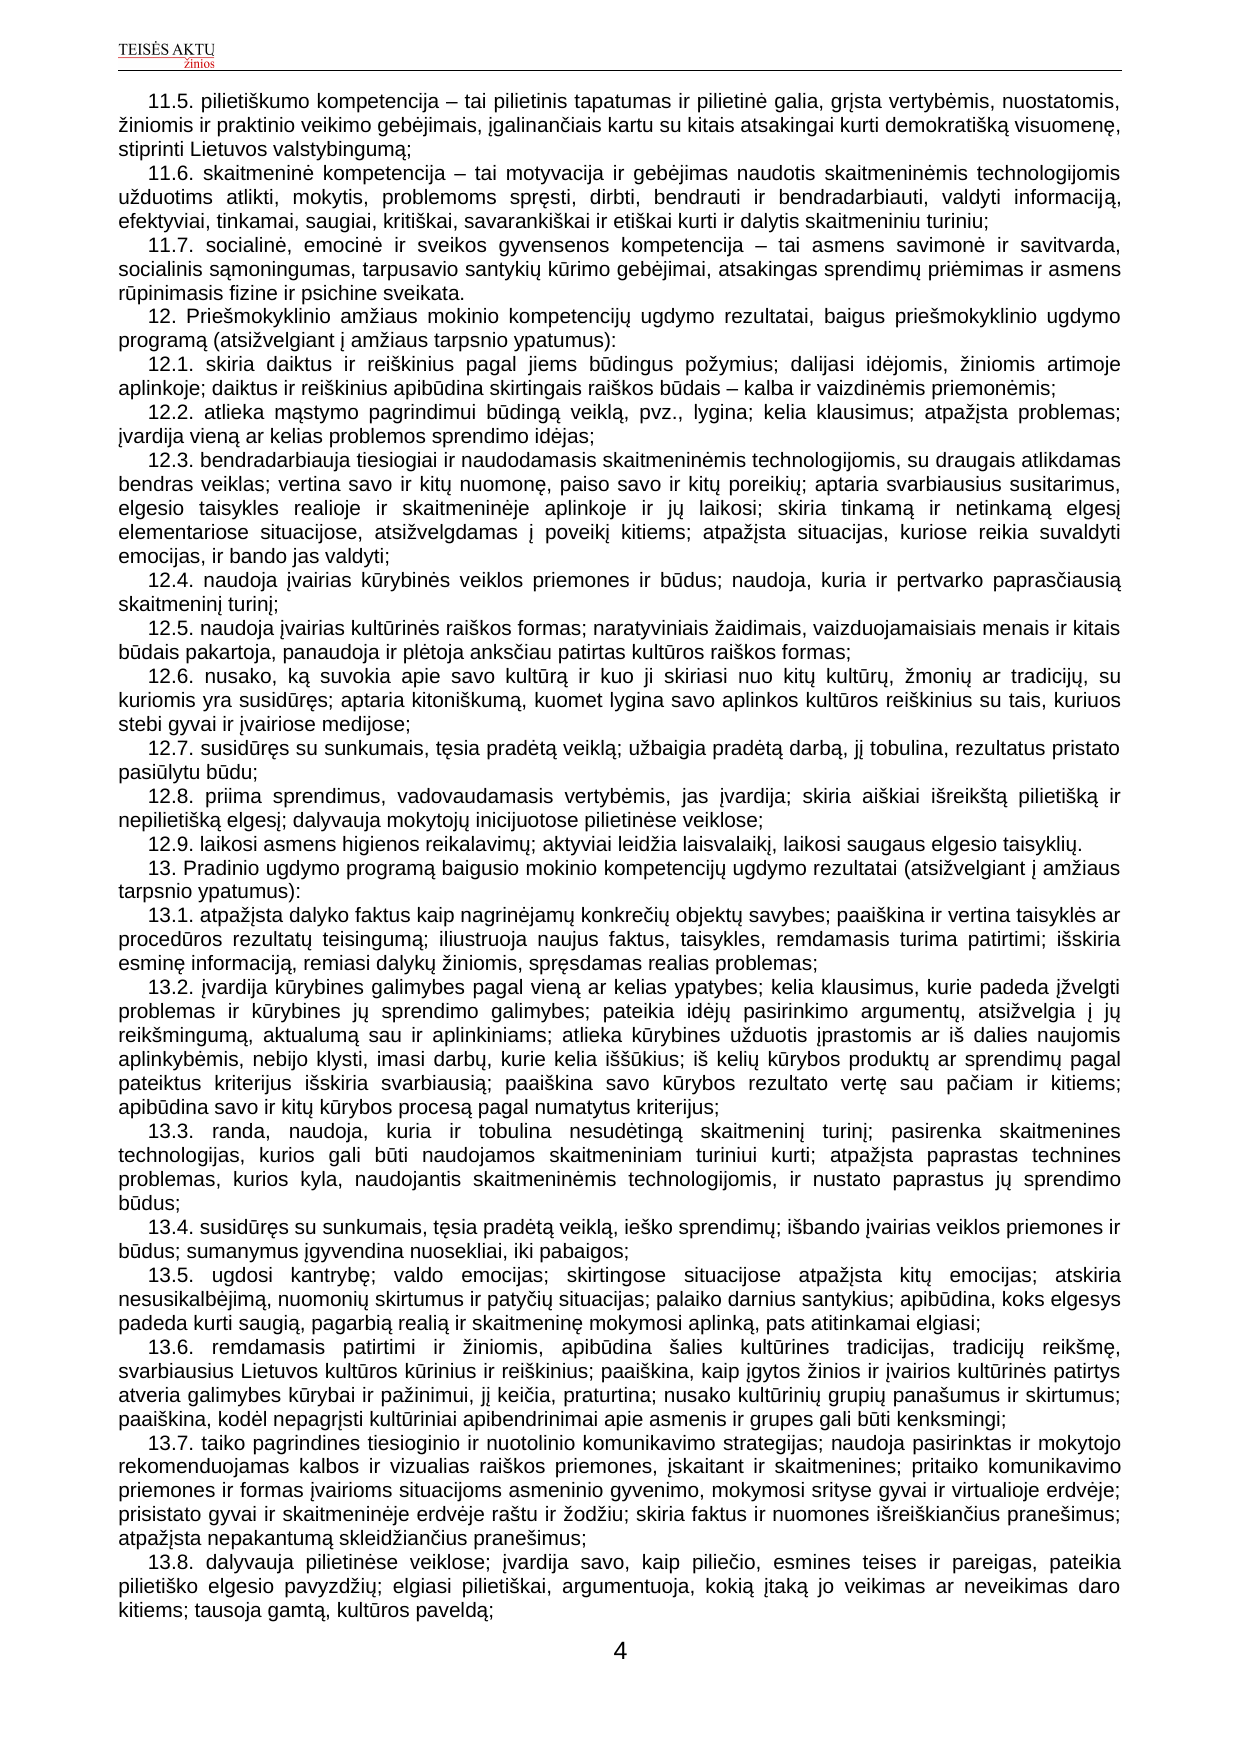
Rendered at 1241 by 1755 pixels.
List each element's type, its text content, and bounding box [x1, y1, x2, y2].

text 13.7. taiko pagrindines tiesioginio ir nuotolinio komunikavimo strategijas; naudoja pasirinktas ir mokytojo rekomenduojamas kalbos ir vizualias raiškos priemones, įskaitant ir skaitmenines; pritaiko komunikavimo priemones ir formas įvairioms situacijoms asmeninio gyvenimo, mokymosi srityse gyvai ir virtualioje erdvėje; prisistato gyvai ir skaitmeninėje erdvėje raštu ir žodžiu; skiria faktus ir nuomones išreiškiančius pranešimus; atpažįsta nepakantumą skleidžiančius pranešimus; [118, 1430, 1122, 1550]
text 11.6. skaitmeninė kompetencija – tai motyvacija ir gebėjimas naudotis skaitmeninėmis technologijomis užduotims atlikti, mokytis, problemoms spręsti, dirbti, bendrauti ir bendradarbiauti, valdyti informaciją, efektyviai, tinkamai, saugiai, kritiškai, savarankiškai ir etiškai kurti ir dalytis skaitmeniniu turiniu; [118, 161, 1122, 232]
text 12.1. skiria daiktus ir reiškinius pagal jiems būdingus požymius; dalijasi idėjomis, žiniomis artimoje aplinkoje; daiktus ir reiškinius apibūdina skirtingais raiškos būdais – kalba ir vaizdinėmis priemonėmis; [118, 352, 1122, 400]
text 12.7. susidūręs su sunkumais, tęsia pradėtą veiklą; užbaigia pradėtą darbą, jį tobulina, rezultatus pristato pasiūlytu būdu; [118, 736, 1122, 783]
text 12.6. nusako, ką suvokia apie savo kultūrą ir kuo ji skiriasi nuo kitų kultūrų, žmonių ar tradicijų, su kuriomis yra susidūręs; aptaria kitoniškumą, kuomet lygina savo aplinkos kultūros reiškinius su tais, kuriuos stebi gyvai ir įvairiose medijose; [118, 664, 1122, 736]
text 12.9. laikosi asmens higienos reikalavimų; aktyviai leidžia laisvalaikį, laikosi saugaus elgesio taisyklių. [118, 831, 1122, 855]
text 12.3. bendradarbiauja tiesiogiai ir naudodamasis skaitmeninėmis technologijomis, su draugais atlikdamas bendras veiklas; vertina savo ir kitų nuomonę, paiso savo ir kitų poreikių; aptaria svarbiausius susitarimus, elgesio taisykles realioje ir skaitmeninėje aplinkoje ir jų laikosi; skiria tinkamą ir netinkamą elgesį elementariose situacijose, atsižvelgdamas į poveikį kitiems; atpažįsta situacijas, kuriose reikia suvaldyti emocijas, ir bando jas valdyti; [118, 448, 1122, 568]
text 12. Priešmokyklinio amžiaus mokinio kompetencijų ugdymo rezultatai, baigus priešmokyklinio ugdymo programą (atsižvelgiant į amžiaus tarpsnio ypatumus): [118, 304, 1122, 352]
text 13.5. ugdosi kantrybę; valdo emocijas; skirtingose situacijose atpažįsta kitų emocijas; atskiria nesusikalbėjimą, nuomonių skirtumus ir patyčių situacijas; palaiko darnius santykius; apibūdina, koks elgesys padeda kurti saugią, pagarbią realią ir skaitmeninę mokymosi aplinką, pats atitinkamai elgiasi; [118, 1263, 1122, 1334]
text 13.1. atpažįsta dalyko faktus kaip nagrinėjamų konkrečių objektų savybes; paaiškina ir vertina taisyklės ar procedūros rezultatų teisingumą; iliustruoja naujus faktus, taisykles, remdamasis turima patirtimi; išskiria esminę informaciją, remiasi dalykų žiniomis, spręsdamas realias problemas; [118, 903, 1122, 975]
text 13.6. remdamasis patirtimi ir žiniomis, apibūdina šalies kultūrines tradicijas, tradicijų reikšmę, svarbiausius Lietuvos kultūros kūrinius ir reiškinius; paaiškina, kaip įgytos žinios ir įvairios kultūrinės patirtys atveria galimybes kūrybai ir pažinimui, jį keičia, praturtina; nusako kultūrinių grupių panašumus ir skirtumus; paaiškina, kodėl nepagrįsti kultūriniai apibendrinimai apie asmenis ir grupes gali būti kenksmingi; [118, 1334, 1122, 1430]
text 13.8. dalyvauja pilietinėse veiklose; įvardija savo, kaip piliečio, esmines teises ir pareigas, pateikia pilietiško elgesio pavyzdžių; elgiasi pilietiškai, argumentuoja, kokią įtaką jo veikimas ar neveikimas daro kitiems; tausoja gamtą, kultūros paveldą; [118, 1550, 1122, 1622]
text 13. Pradinio ugdymo programą baigusio mokinio kompetencijų ugdymo rezultatai (atsižvelgiant į amžiaus tarpsnio ypatumus): [118, 855, 1122, 903]
text 12.4. naudoja įvairias kūrybinės veiklos priemones ir būdus; naudoja, kuria ir pertvarko paprasčiausią skaitmeninį turinį; [118, 568, 1122, 616]
text 13.2. įvardija kūrybines galimybes pagal vieną ar kelias ypatybes; kelia klausimus, kurie padeda įžvelgti problemas ir kūrybines jų sprendimo galimybes; pateikia idėjų pasirinkimo argumentų, atsižvelgia į jų reikšmingumą, aktualumą sau ir aplinkiniams; atlieka kūrybines užduotis įprastomis ar iš dalies naujomis aplinkybėmis, nebijo klysti, imasi darbų, kurie kelia iššūkius; iš kelių kūrybos produktų ar sprendimų pagal pateiktus kriterijus išskiria svarbiausią; paaiškina savo kūrybos rezultato vertę sau pačiam ir kitiems; apibūdina savo ir kitų kūrybos procesą pagal numatytus kriterijus; [118, 975, 1122, 1119]
text 12.2. atlieka mąstymo pagrindimui būdingą veiklą, pvz., lygina; kelia klausimus; atpažįsta problemas; įvardija vieną ar kelias problemos sprendimo idėjas; [118, 400, 1122, 448]
text 11.7. socialinė, emocinė ir sveikos gyvensenos kompetencija – tai asmens savimonė ir savitvarda, socialinis sąmoningumas, tarpusavio santykių kūrimo gebėjimai, atsakingas sprendimų priėmimas ir asmens rūpinimasis fizine ir psichine sveikata. [118, 232, 1122, 304]
text 13.3. randa, naudoja, kuria ir tobulina nesudėtingą skaitmeninį turinį; pasirenka skaitmenines technologijas, kurios gali būti naudojamos skaitmeniniam turiniui kurti; atpažįsta paprastas technines problemas, kurios kyla, naudojantis skaitmeninėmis technologijomis, ir nustato paprastus jų sprendimo būdus; [118, 1119, 1122, 1215]
text 12.5. naudoja įvairias kultūrinės raiškos formas; naratyviniais žaidimais, vaizduojamaisiais menais ir kitais būdais pakartoja, panaudoja ir plėtoja anksčiau patirtas kultūros raiškos formas; [118, 616, 1122, 664]
text 13.4. susidūręs su sunkumais, tęsia pradėtą veiklą, ieško sprendimų; išbando įvairias veiklos priemones ir būdus; sumanymus įgyvendina nuosekliai, iki pabaigos; [118, 1215, 1122, 1263]
text 11.5. pilietiškumo kompetencija – tai pilietinis tapatumas ir pilietinė galia, grįsta vertybėmis, nuostatomis, žiniomis ir praktinio veikimo gebėjimais, įgalinančiais kartu su kitais atsakingai kurti demokratišką visuomenę, stiprinti Lietuvos valstybingumą; [118, 89, 1122, 161]
text 12.8. priima sprendimus, vadovaudamasis vertybėmis, jas įvardija; skiria aiškiai išreikštą pilietišką ir nepilietišką elgesį; dalyvauja mokytojų inicijuotose pilietinėse veiklose; [118, 783, 1122, 831]
